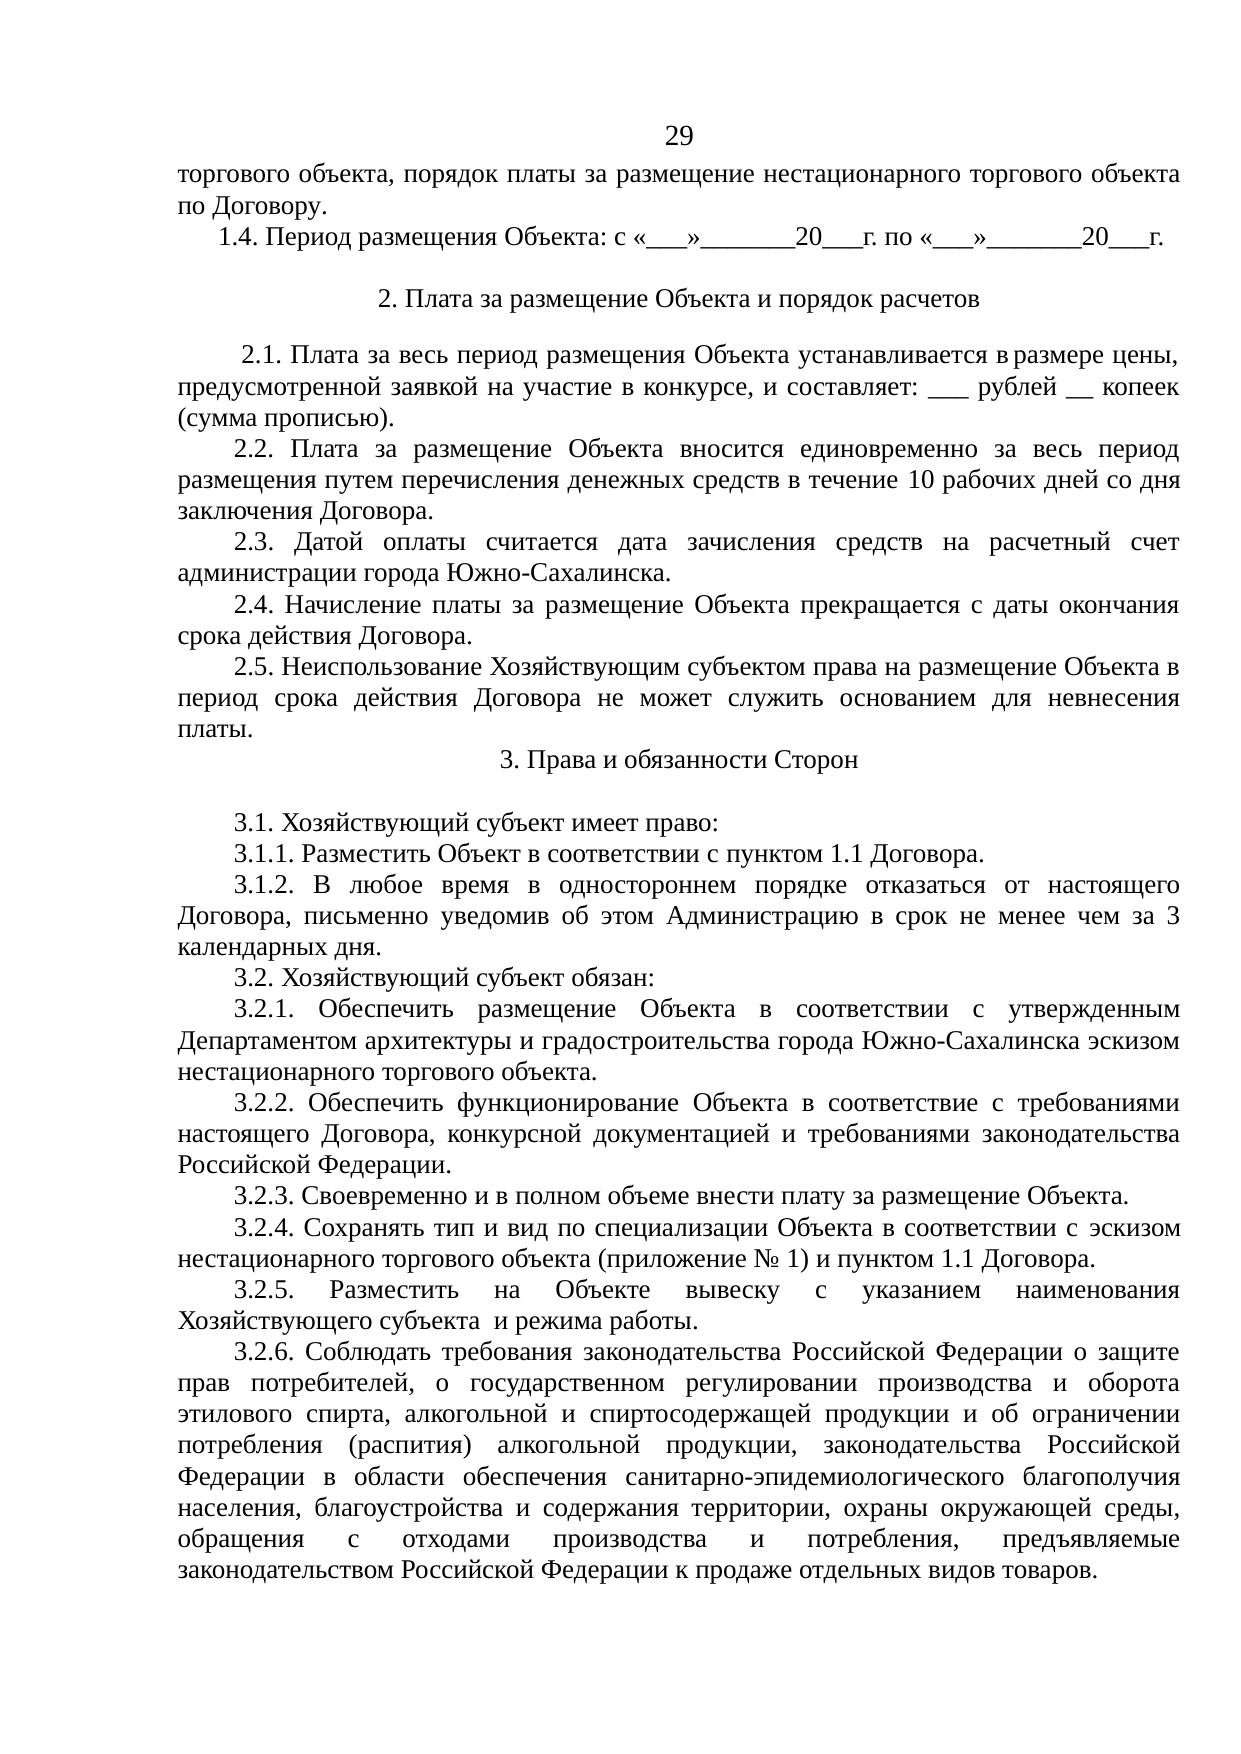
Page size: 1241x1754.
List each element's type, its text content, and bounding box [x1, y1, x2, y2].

text 2.4. Начисление платы за размещение Объекта прекращается с даты окончания срока действия Договора. [177, 588, 1181, 650]
text 3.2.1. Обеспечить размещение Объекта в соответствии с утвержденным Департаментом архитектуры и градостроительства города Южно-Сахалинска эскизом нестационарного торгового объекта. [177, 993, 1181, 1086]
text 3.2.6. Соблюдать требования законодательства Российской Федерации о защите прав потребителей, о государственном регулировании производства и оборота этилового спирта, алкогольной и спиртосодержащей продукции и об ограничении потребления (распития) алкогольной продукции, законодательства Российской Федерации в области обеспечения санитарно-эпидемиологического благополучия населения, благоустройства и содержания территории, охраны окружающей среды, обращения с отходами производства и потребления, предъявляемые законодательством Российской Федерации к продаже отдельных видов товаров. [177, 1335, 1181, 1584]
text торгового объекта, порядок платы за размещение нестационарного торгового объекта по Договору. [177, 158, 1181, 220]
text 3.2.3. Своевременно и в полном объеме внести плату за размещение Объекта. [177, 1179, 1181, 1211]
text 3.2.5. Разместить на Объекте вывеску с указанием наименования Хозяйствующего субъекта и режима работы. [177, 1273, 1181, 1335]
text 3.1. Хозяйствующий субъект имеет право: [177, 806, 1181, 837]
text 2. Плата за размещение Объекта и порядок расчетов [177, 282, 1181, 313]
text 3.1.1. Разместить Объект в соответствии с пунктом 1.1 Договора. [177, 837, 1181, 868]
text 3. Права и обязанности Сторон [177, 743, 1181, 774]
text 3.1.2. В любое время в одностороннем порядке отказаться от настоящего Договора, письменно уведомив об этом Администрацию в срок не менее чем за 3 календарных дня. [177, 868, 1181, 961]
text 1.4. Период размещения Объекта: с «___»_______20___г. по «___»_______20___г. [177, 220, 1181, 251]
text 2.3. Датой оплаты считается дата зачисления средств на расчетный счет администрации города Южно-Сахалинска. [177, 525, 1181, 588]
text 3.2. Хозяйствующий субъект обязан: [177, 961, 1181, 993]
text 2.2. Плата за размещение Объекта вносится единовременно за весь период размещения путем перечисления денежных средств в течение 10 рабочих дней со дня заключения Договора. [177, 432, 1181, 525]
text 3.2.2. Обеспечить функционирование Объекта в соответствие с требованиями настоящего Договора, конкурсной документацией и требованиями законодательства Российской Федерации. [177, 1086, 1181, 1179]
text 2.5. Неиспользование Хозяйствующим субъектом права на размещение Объекта в период срока действия Договора не может служить основанием для невнесения платы. [177, 650, 1181, 743]
text 2.1. Плата за весь период размещения Объекта устанавливается в размере цены, предусмотренной заявкой на участие в конкурсе, и составляет: ___ рублей __ копеек (сумма прописью). [177, 338, 1181, 432]
text 3.2.4. Сохранять тип и вид по специализации Объекта в соответствии с эскизом нестационарного торгового объекта (приложение № 1) и пунктом 1.1 Договора. [177, 1211, 1181, 1273]
